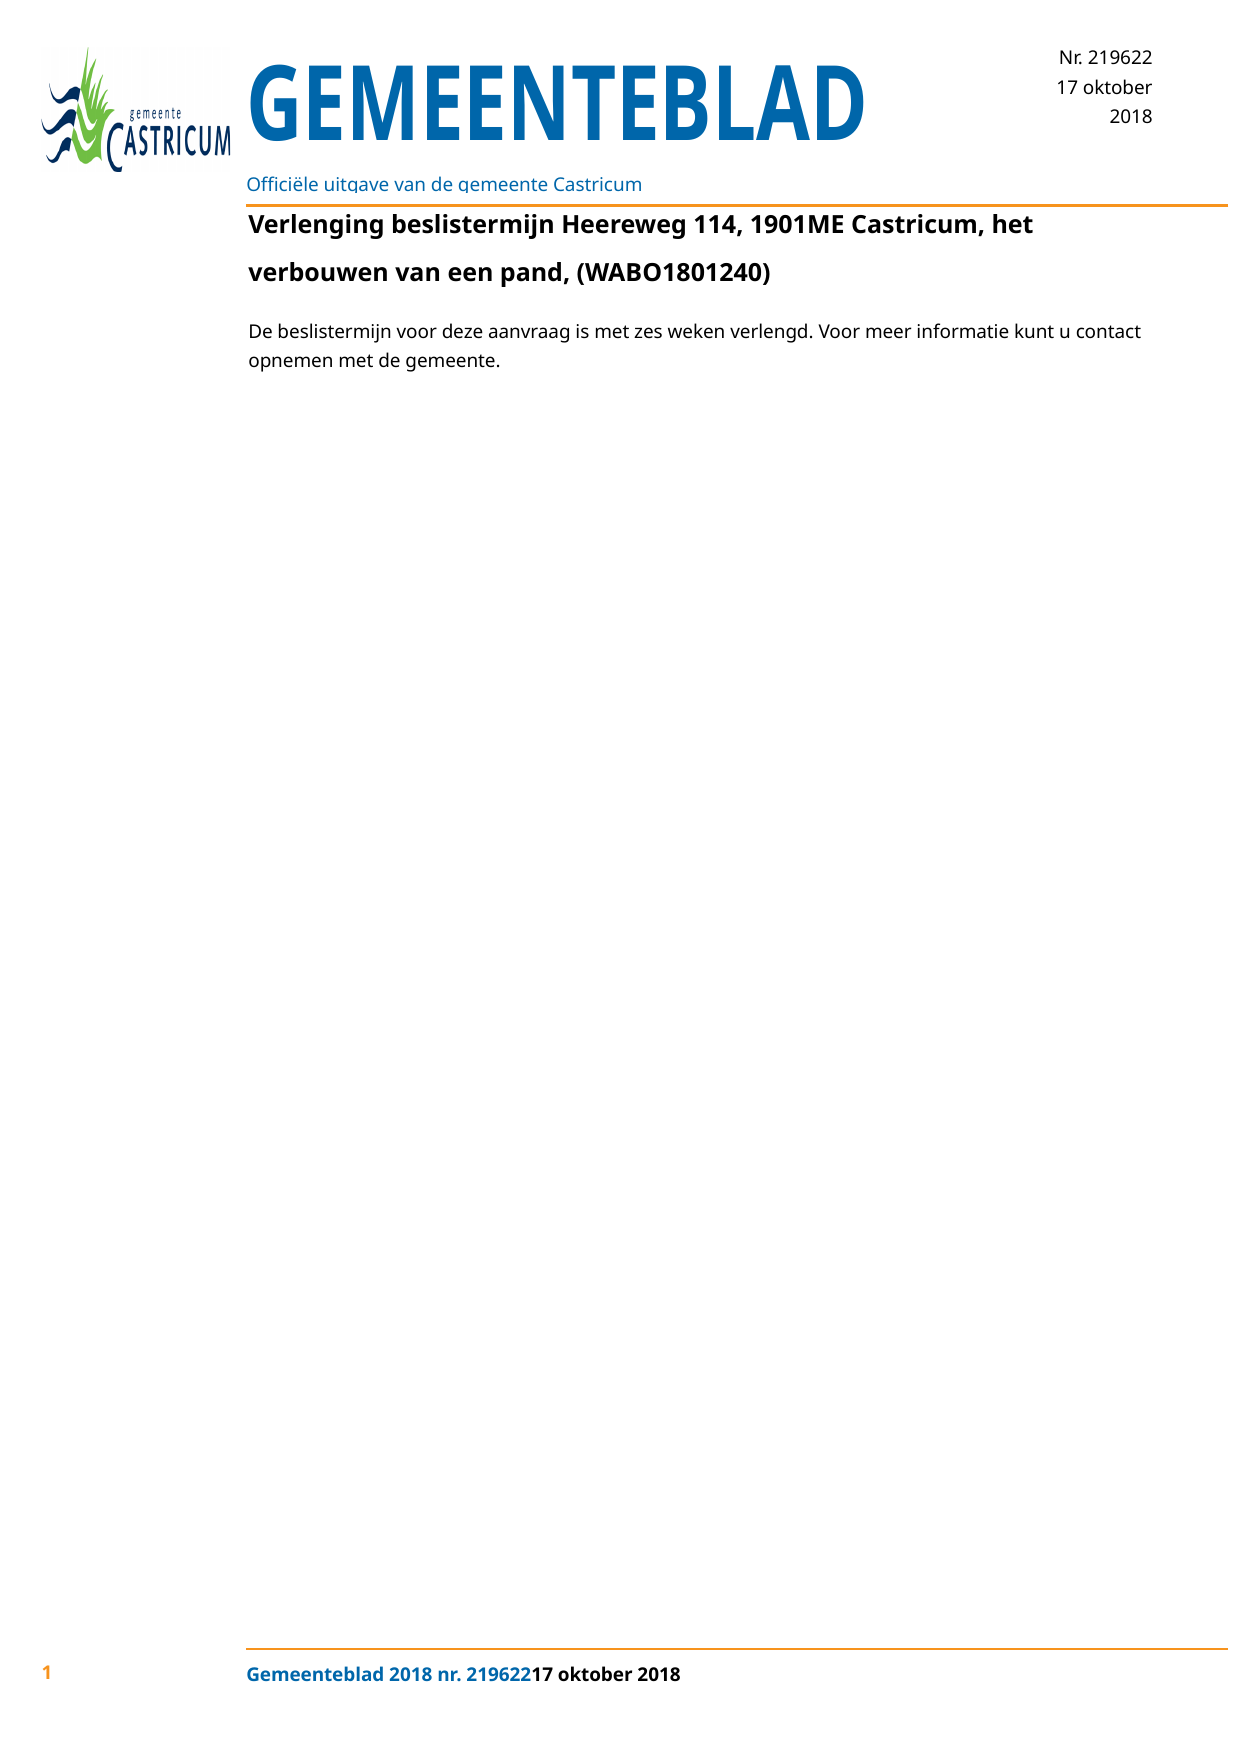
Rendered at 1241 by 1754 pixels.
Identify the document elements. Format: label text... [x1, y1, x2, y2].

text Verlenging beslistermijn Heereweg 114, 1901ME Castricum, het verbouwen van een pand, (WABO1801240) [248, 207, 1152, 288]
picture [41, 47, 231, 172]
text De beslistermijn voor deze aanvraag is met zes weken verlengd. Voor meer informatie kunt u contact opnemen met de gemeente. [248, 318, 1152, 373]
